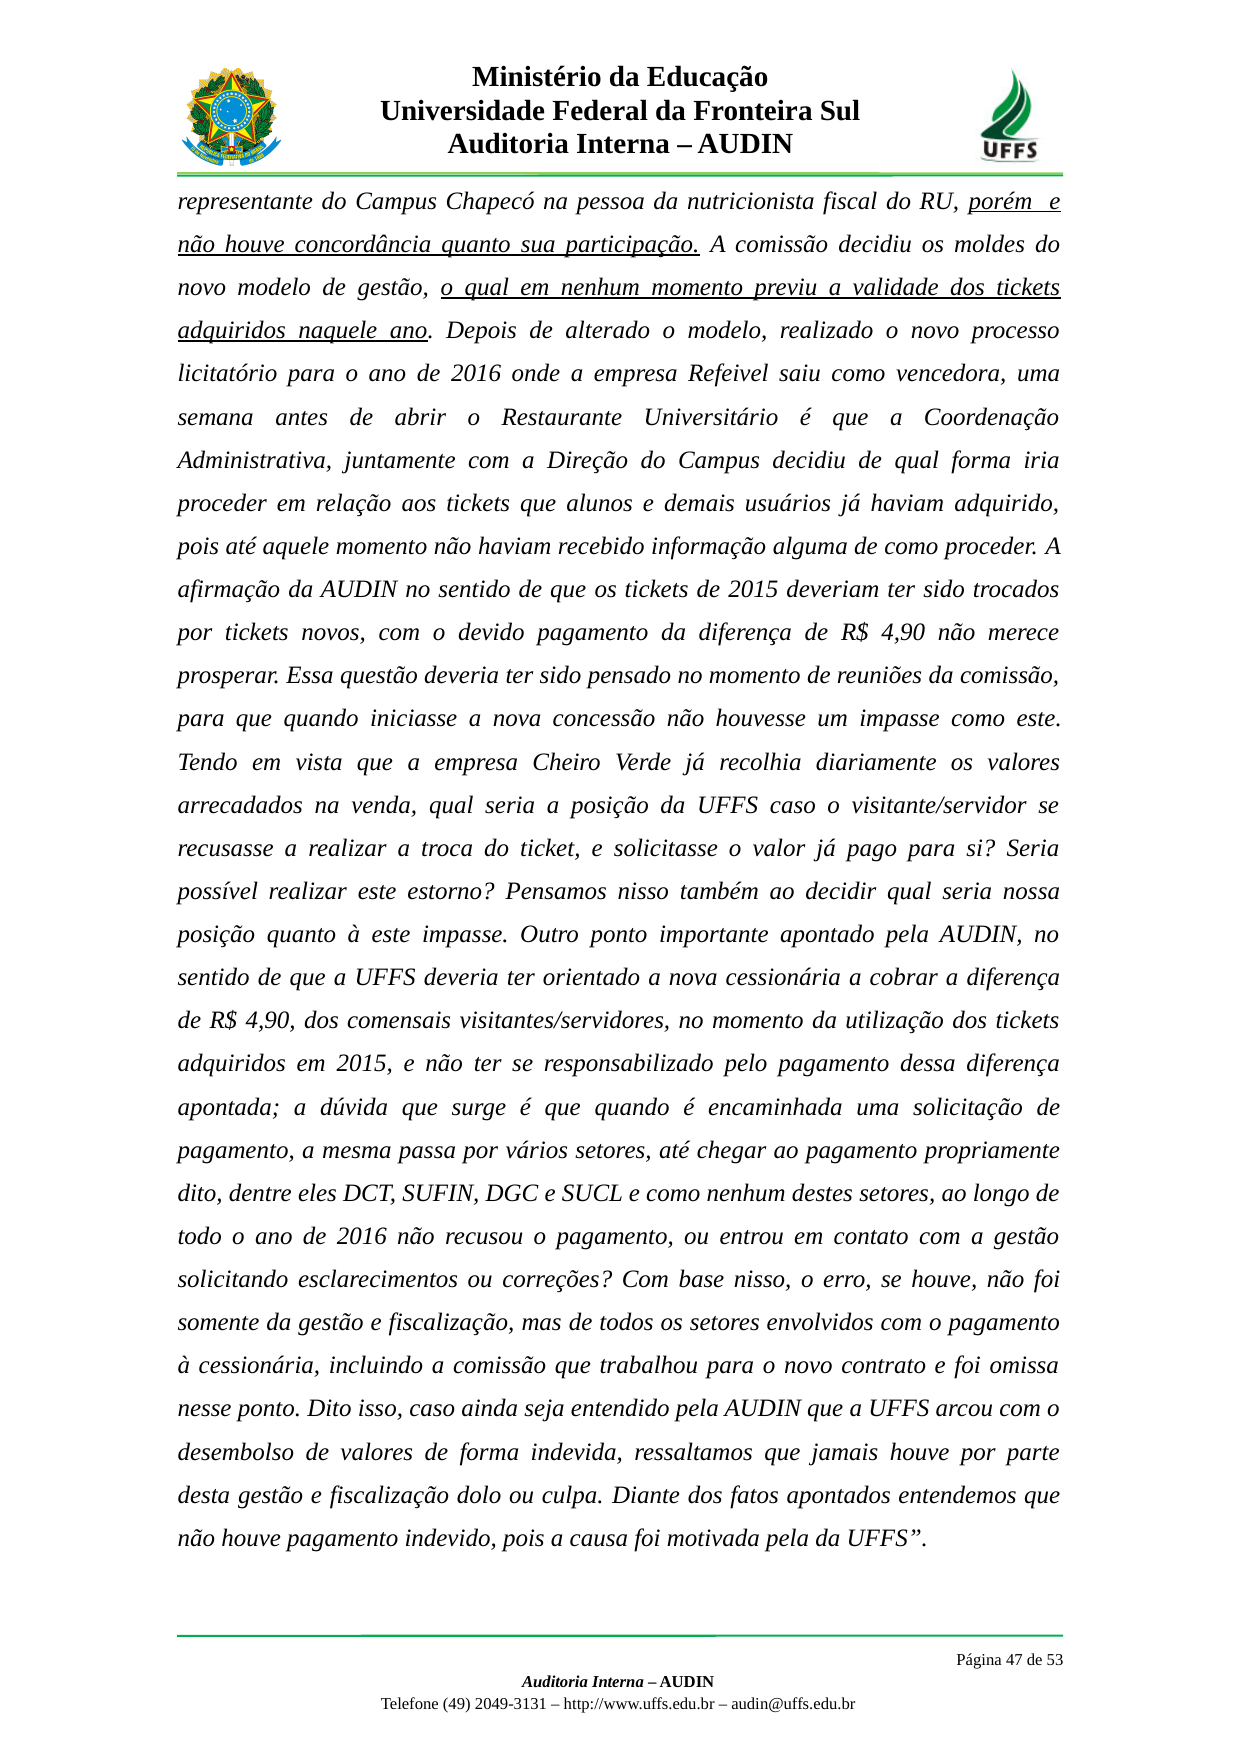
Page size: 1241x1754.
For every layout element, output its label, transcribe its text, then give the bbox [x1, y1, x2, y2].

text representante do Campus Chapecó na pessoa da nutricionista fiscal do RU, porém e não houve concordância quanto sua participação. A comissão decidiu os moldes do novo modelo de gestão, o qual em nenhum momento previu a validade dos tickets adquiridos naquele ano. Depois de alterado o modelo, realizado o novo processo licitatório para o ano de 2016 onde a empresa Refeivel saiu como vencedora, uma semana antes de abrir o Restaurante Universitário é que a Coordenação Administrativa, juntamente com a Direção do Campus decidiu de qual forma iria proceder em relação aos tickets que alunos e demais usuários já haviam adquirido, pois até aquele momento não haviam recebido informação alguma de como proceder. A afirmação da AUDIN no sentido de que os tickets de 2015 deveriam ter sido trocados por tickets novos, com o devido pagamento da diferença de R$ 4,90 não merece prosperar. Essa questão deveria ter sido pensado no momento de reuniões da comissão, para que quando iniciasse a nova concessão não houvesse um impasse como este. Tendo em vista que a empresa Cheiro Verde já recolhia diariamente os valores arrecadados na venda, qual seria a posição da UFFS caso o visitante/servidor se recusasse a realizar a troca do ticket, e solicitasse o valor já pago para si? Seria possível realizar este estorno? Pensamos nisso também ao decidir qual seria nossa posição quanto à este impasse. Outro ponto importante apontado pela AUDIN, no sentido de que a UFFS deveria ter orientado a nova cessionária a cobrar a diferença de R$ 4,90, dos comensais visitantes/servidores, no momento da utilização dos tickets adquiridos em 2015, e não ter se responsabilizado pelo pagamento dessa diferença apontada; a dúvida que surge é que quando é encaminhada uma solicitação de pagamento, a mesma passa por vários setores, até chegar ao pagamento propriamente dito, dentre eles DCT, SUFIN, DGC e SUCL e como nenhum destes setores, ao longo de todo o ano de 2016 não recusou o pagamento, ou entrou em contato com a gestão solicitando esclarecimentos ou correções? Com base nisso, o erro, se houve, não foi somente da gestão e fiscalização, mas de todos os setores envolvidos com o pagamento à cessionária, incluindo a comissão que trabalhou para o novo contrato e foi omissa nesse ponto. Dito isso, caso ainda seja entendido pela AUDIN que a UFFS arcou com o desembolso de valores de forma indevida, ressaltamos que jamais houve por parte desta gestão e fiscalização dolo ou culpa. Diante dos fatos apontados entendemos que não houve pagamento indevido, pois a causa foi motivada pela da UFFS”. [177, 186, 1063, 1552]
picture [966, 68, 1054, 166]
picture [181, 68, 282, 166]
